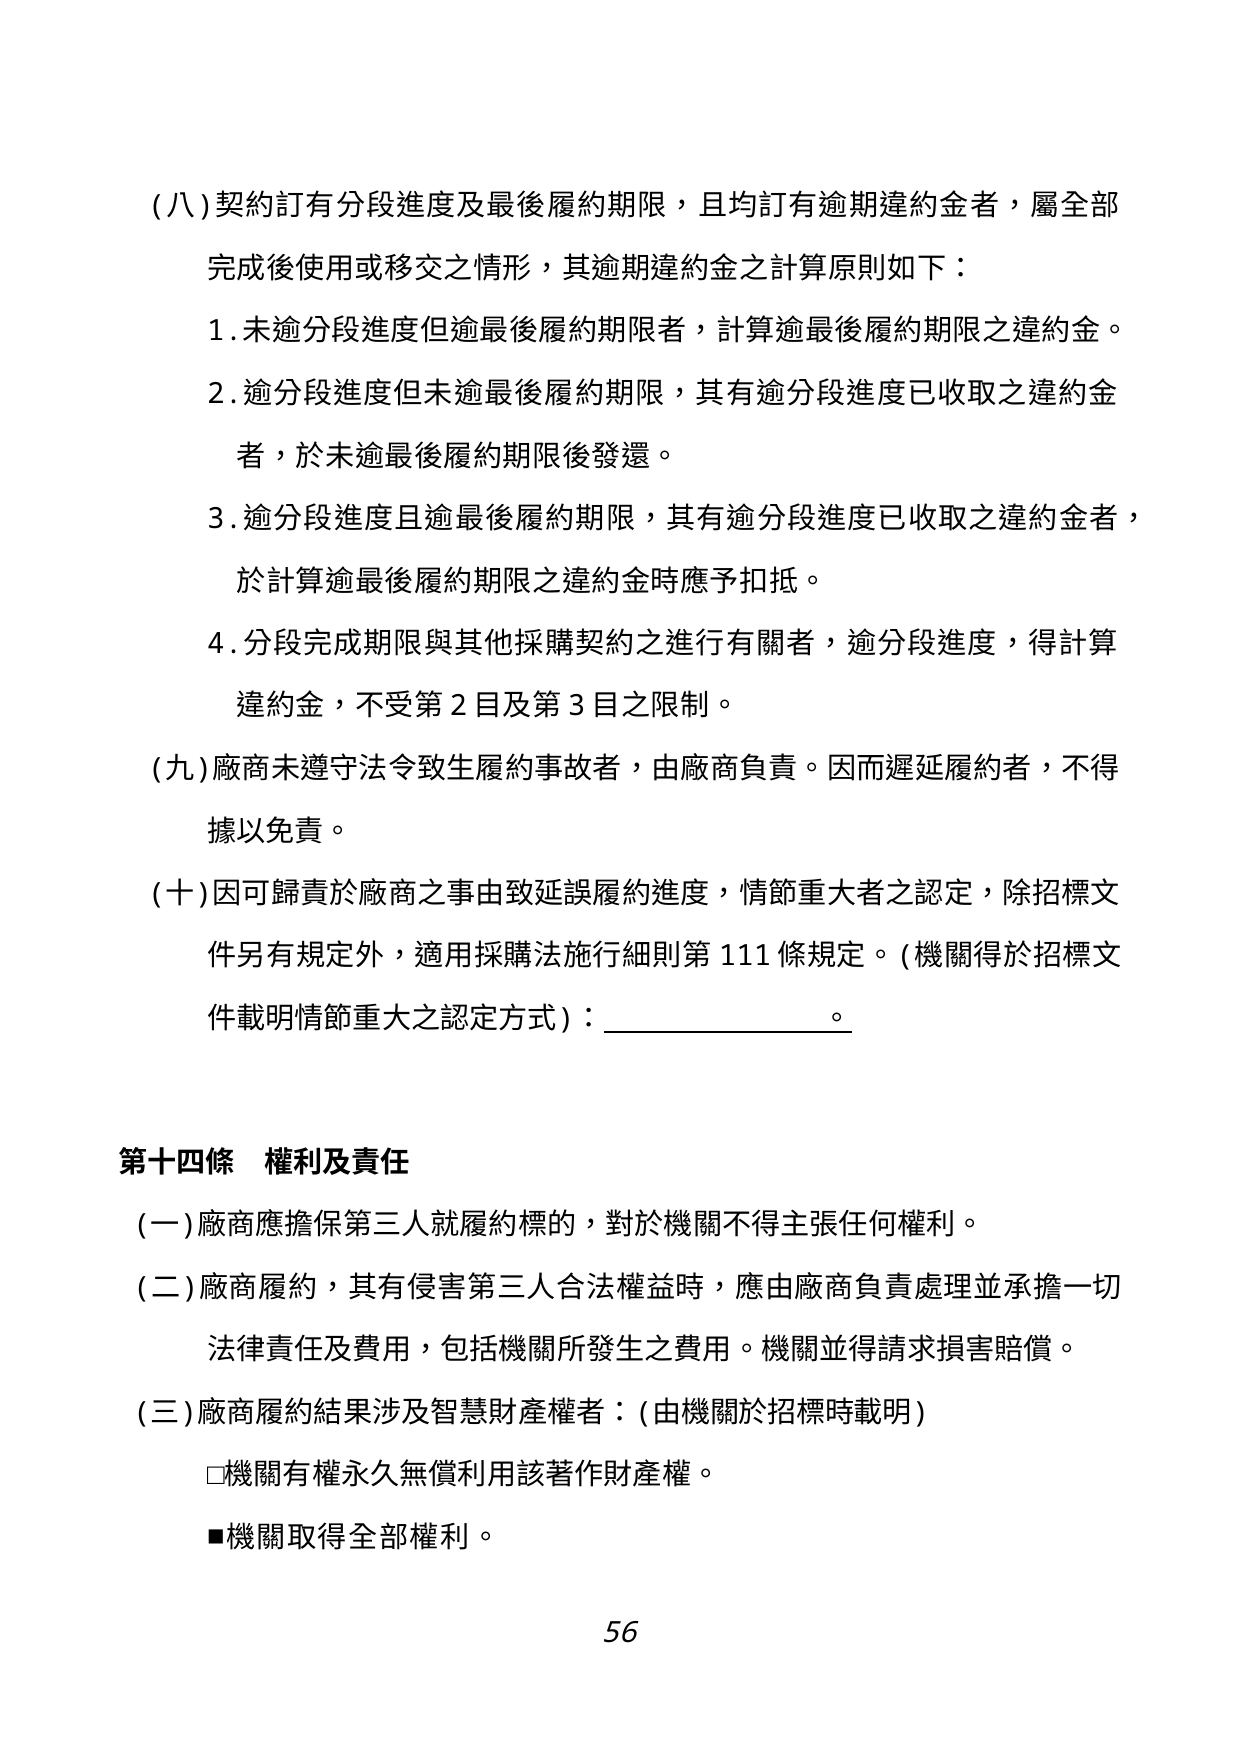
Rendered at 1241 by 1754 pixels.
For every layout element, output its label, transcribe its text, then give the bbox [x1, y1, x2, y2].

text 4.分段完成期限與其他採購契約之進行有關者，逾分段進度，得計算違約金，不受第2目及第3目之限制。 [207, 599, 1119, 724]
text 1.未逾分段進度但逾最後履約期限者，計算逾最後履約期限之違約金。 [207, 287, 1119, 349]
text (二)廠商履約，其有侵害第三人合法權益時，應由廠商負責處理並承擔一切法律責任及費用，包括機關所發生之費用。機關並得請求損害賠償。 [133, 1243, 1122, 1368]
text 第十四條 權利及責任 [118, 1118, 1122, 1180]
text 2.逾分段進度但未逾最後履約期限，其有逾分段進度已收取之違約金者，於未逾最後履約期限後發還。 [207, 349, 1119, 474]
text (八)契約訂有分段進度及最後履約期限，且均訂有逾期違約金者，屬全部完成後使用或移交之情形，其逾期違約金之計算原則如下： [148, 162, 1122, 287]
text (十)因可歸責於廠商之事由致延誤履約進度，情節重大者之認定，除招標文件另有規定外，適用採購法施行細則第111條規定。(機關得於招標文件載明情節重大之認定方式)： 。 [148, 849, 1122, 1037]
text 3.逾分段進度且逾最後履約期限，其有逾分段進度已收取之違約金者，於計算逾最後履約期限之違約金時應予扣抵。 [207, 474, 1119, 599]
text (九)廠商未遵守法令致生履約事故者，由廠商負責。因而遲延履約者，不得據以免責。 [148, 724, 1122, 849]
text □機關有權永久無償利用該著作財產權。 [207, 1430, 1122, 1493]
text (三)廠商履約結果涉及智慧財產權者：(由機關於招標時載明) [133, 1368, 1122, 1430]
text (一)廠商應擔保第三人就履約標的，對於機關不得主張任何權利。 [133, 1180, 1122, 1243]
text ■機關取得全部權利。 [207, 1493, 1122, 1555]
